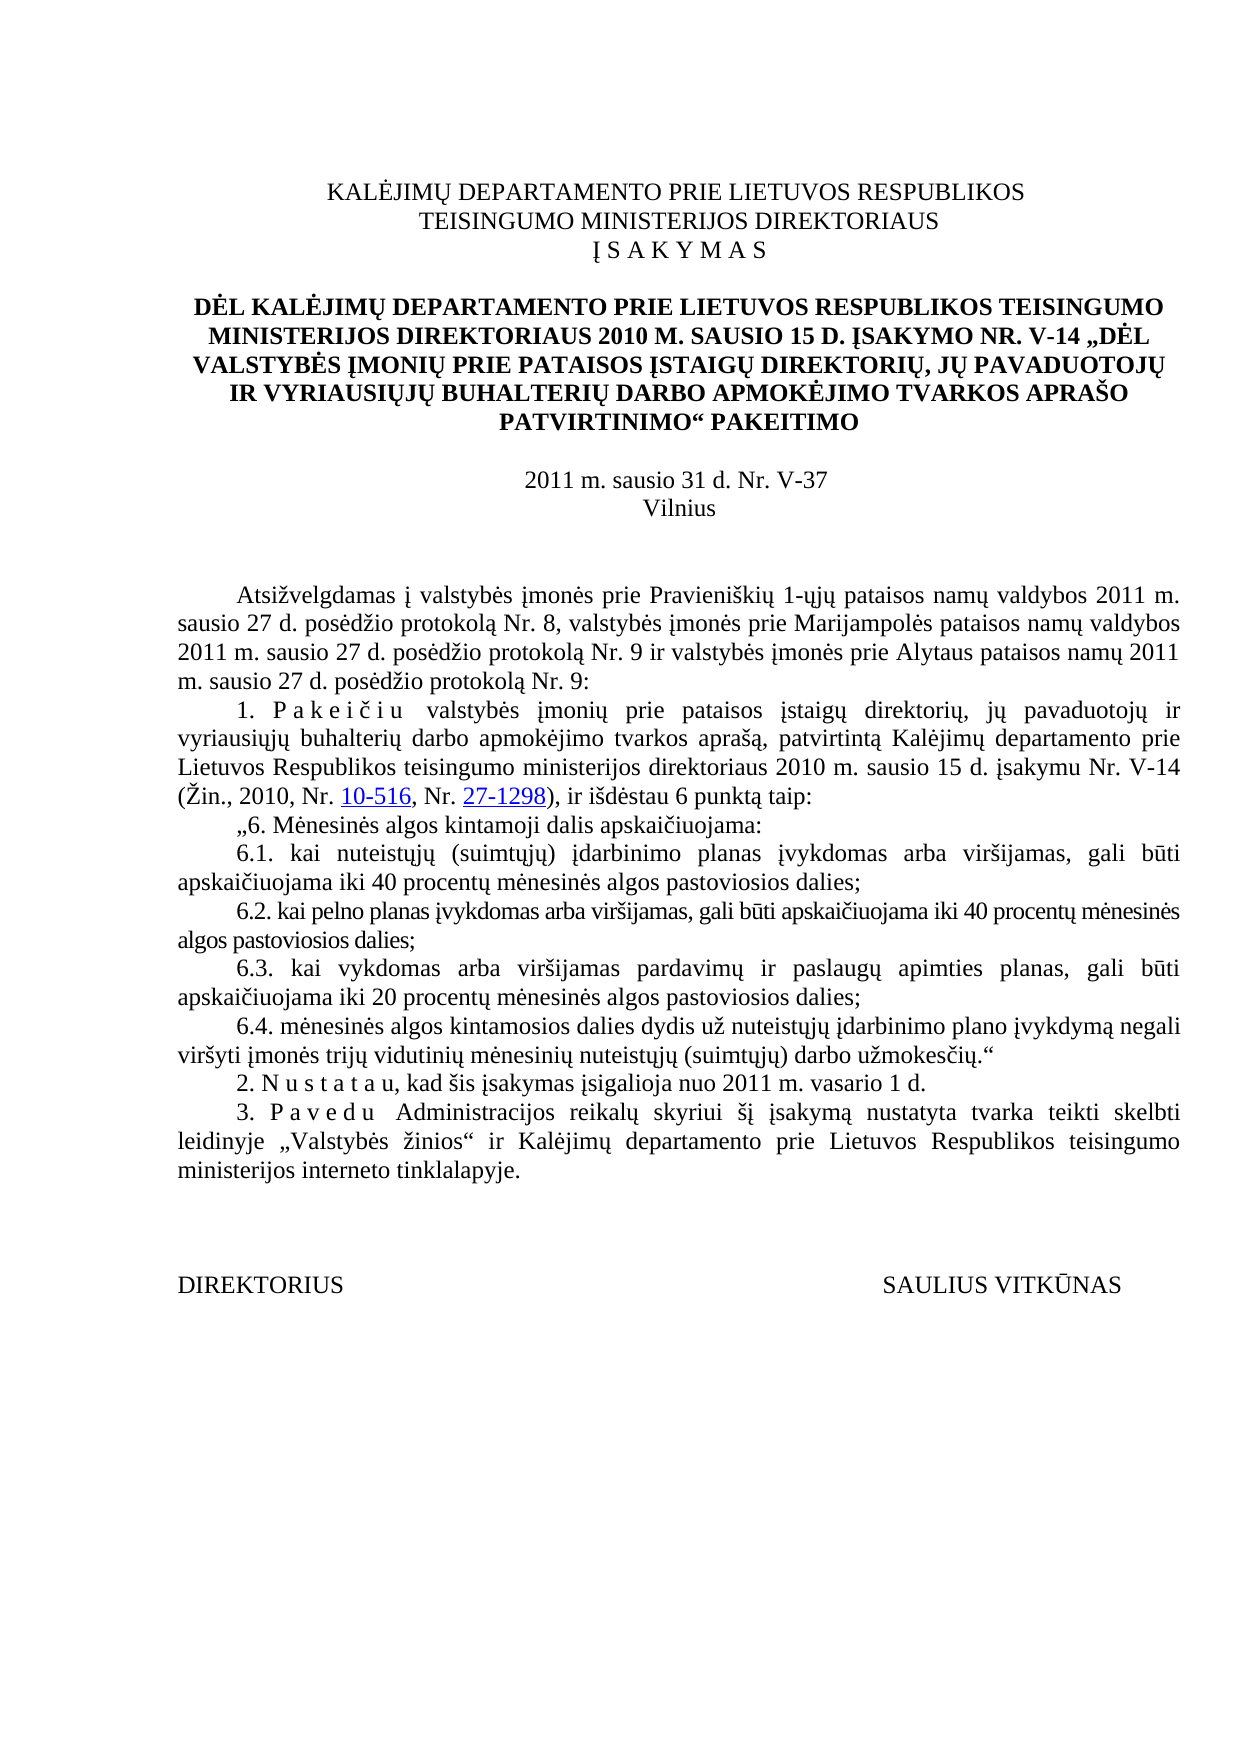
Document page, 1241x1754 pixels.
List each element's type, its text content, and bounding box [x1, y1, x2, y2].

text Direktorius Saulius Vitkūnas [177, 1270, 1181, 1298]
text 6.1. kai nuteistųjų (suimtųjų) įdarbinimo planas įvykdomas arba viršijamas, gali būti apskaičiuojama iki 40 procentų mėnesinės algos pastoviosios dalies; [177, 838, 1181, 896]
text Atsižvelgdamas į valstybės įmonės prie Pravieniškių 1-ųjų pataisos namų valdybos 2011 m. sausio 27 d. posėdžio protokolą Nr. 8, valstybės įmonės prie Marijampolės pataisos namų valdybos 2011 m. sausio 27 d. posėdžio protokolą Nr. 9 ir valstybės įmonės prie Alytaus pataisos namų 2011 m. sausio 27 d. posėdžio protokolą Nr. 9: [177, 580, 1181, 695]
text 6.2. kai pelno planas įvykdomas arba viršijamas, gali būti apskaičiuojama iki 40 procentų mėnesinės algos pastoviosios dalies; [177, 896, 1181, 953]
text 6.3. kai vykdomas arba viršijamas pardavimų ir paslaugų apimties planas, gali būti apskaičiuojama iki 20 procentų mėnesinės algos pastoviosios dalies; [177, 953, 1181, 1011]
text 6.4. mėnesinės algos kintamosios dalies dydis už nuteistųjų įdarbinimo plano įvykdymą negali viršyti įmonės trijų vidutinių mėnesinių nuteistųjų (suimtųjų) darbo užmokesčių.“ [177, 1011, 1181, 1068]
text ĮSAKYMAS [177, 235, 1181, 263]
text DĖL KALĖJIMŲ DEPARTAMENTO PRIE LIETUVOS RESPUBLIKOS TEISINGUMO MINISTERIJOS DIREKTORIAUS 2010 M. SAUSIO 15 D. ĮSAKYMO Nr. V-14 „DĖL VALSTYBĖS ĮMONIŲ PRIE PATAISOS ĮSTAIGŲ DIREKTORIŲ, JŲ PAVADUOTOJŲ IR VYRIAUSIŲJŲ BUHALTERIŲ DARBO APMOKĖJIMO TVARKOS APRAŠO PATVIRTINIMO“ PAKEITIMO [177, 292, 1181, 436]
text Vilnius [177, 493, 1181, 522]
text 1. Pakeičiu valstybės įmonių prie pataisos įstaigų direktorių, jų pavaduotojų ir vyriausiųjų buhalterių darbo apmokėjimo tvarkos aprašą, patvirtintą Kalėjimų departamento prie Lietuvos Respublikos teisingumo ministerijos direktoriaus 2010 m. sausio 15 d. įsakymu Nr. V-14 (Žin., 2010, Nr. 10-516, Nr. 27-1298), ir išdėstau 6 punktą taip: [177, 695, 1181, 810]
text KALĖJIMŲ DEPARTAMENTO PRIE LIETUVOS RESPUBLIKOS [177, 177, 1181, 206]
text „6. Mėnesinės algos kintamoji dalis apskaičiuojama: [177, 810, 1181, 838]
text 3. Pavedu Administracijos reikalų skyriui šį įsakymą nustatyta tvarka teikti skelbti leidinyje „Valstybės žinios“ ir Kalėjimų departamento prie Lietuvos Respublikos teisingumo ministerijos interneto tinklalapyje. [177, 1097, 1181, 1183]
text 2. Nustatau, kad šis įsakymas įsigalioja nuo 2011 m. vasario 1 d. [177, 1068, 1181, 1097]
text 2011 m. sausio 31 d. Nr. V-37 [177, 465, 1181, 493]
text TEISINGUMO MINISTERIJOS DIREKTORIAUS [177, 206, 1181, 235]
